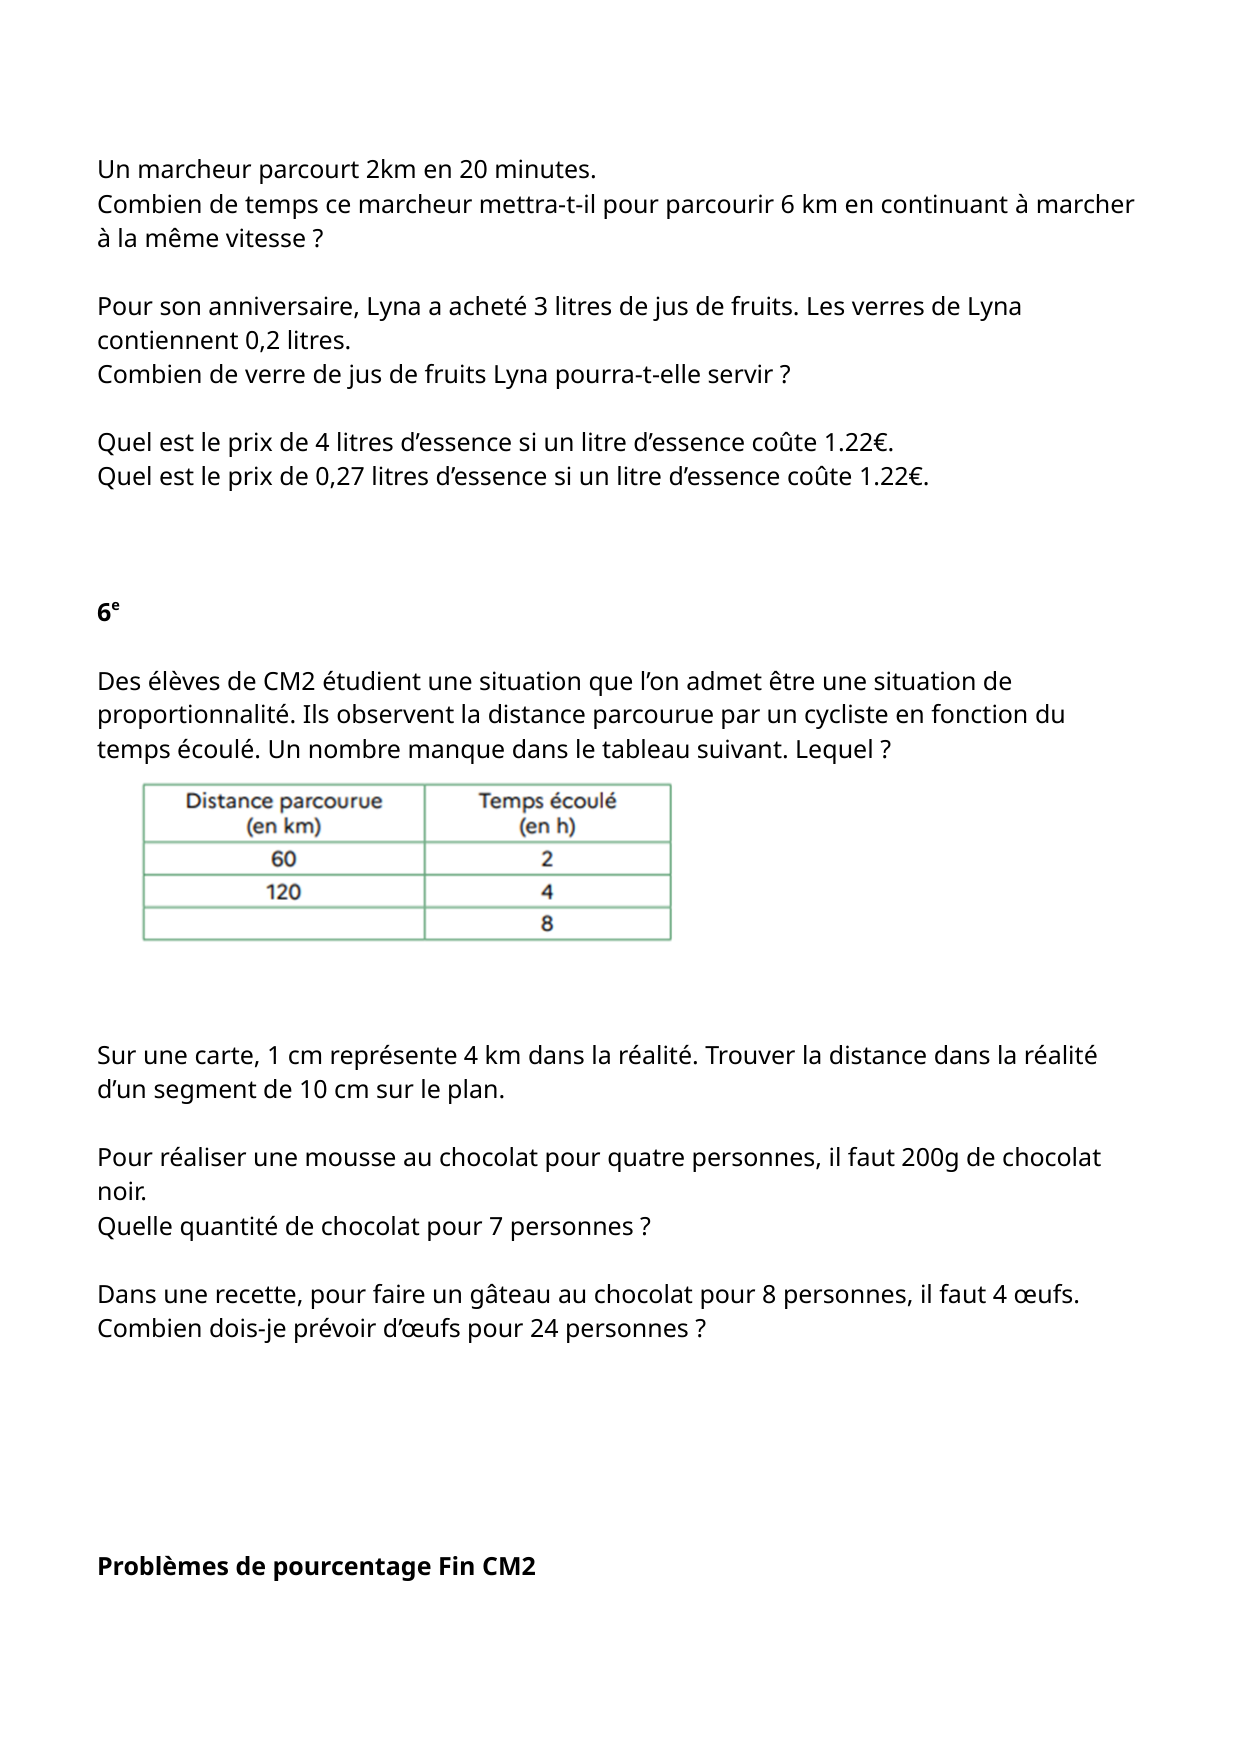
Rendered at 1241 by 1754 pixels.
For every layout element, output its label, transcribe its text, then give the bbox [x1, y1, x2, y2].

text 6e [97, 595, 1146, 629]
text Sur une carte, 1 cm représente 4 km dans la réalité. Trouver la distance dans la réalité d’un segment de 10 cm sur le plan. [97, 1038, 1146, 1106]
text Pour son anniversaire, Lyna a acheté 3 litres de jus de fruits. Les verres de Lyna contiennent 0,2 litres. [97, 288, 1146, 357]
text Un marcheur parcourt 2km en 20 minutes. [97, 152, 1146, 186]
text Quel est le prix de 0,27 litres d’essence si un litre d’essence coûte 1.22€. [97, 459, 1146, 493]
text Combien de temps ce marcheur mettra-t-il pour parcourir 6 km en continuant à marcher à la même vitesse ? [97, 186, 1146, 254]
text Combien de verre de jus de fruits Lyna pourra-t-elle servir ? [97, 357, 1146, 391]
text Quel est le prix de 4 litres d’essence si un litre d’essence coûte 1.22€. [97, 425, 1146, 459]
picture [137, 778, 681, 948]
text Problèmes de pourcentage Fin CM2 [97, 1549, 1146, 1583]
text Quelle quantité de chocolat pour 7 personnes ? [97, 1208, 1146, 1242]
text Pour réaliser une mousse au chocolat pour quatre personnes, il faut 200g de chocolat noir. [97, 1140, 1146, 1208]
text Dans une recette, pour faire un gâteau au chocolat pour 8 personnes, il faut 4 œufs. [97, 1276, 1146, 1310]
text Combien dois-je prévoir d’œufs pour 24 personnes ? [97, 1310, 1146, 1344]
text Des élèves de CM2 étudient une situation que l’on admet être une situation de proportionnalité. Ils observent la distance parcourue par un cycliste en fonction du temps écoulé. Un nombre manque dans le tableau suivant. Lequel ? [97, 663, 1146, 765]
